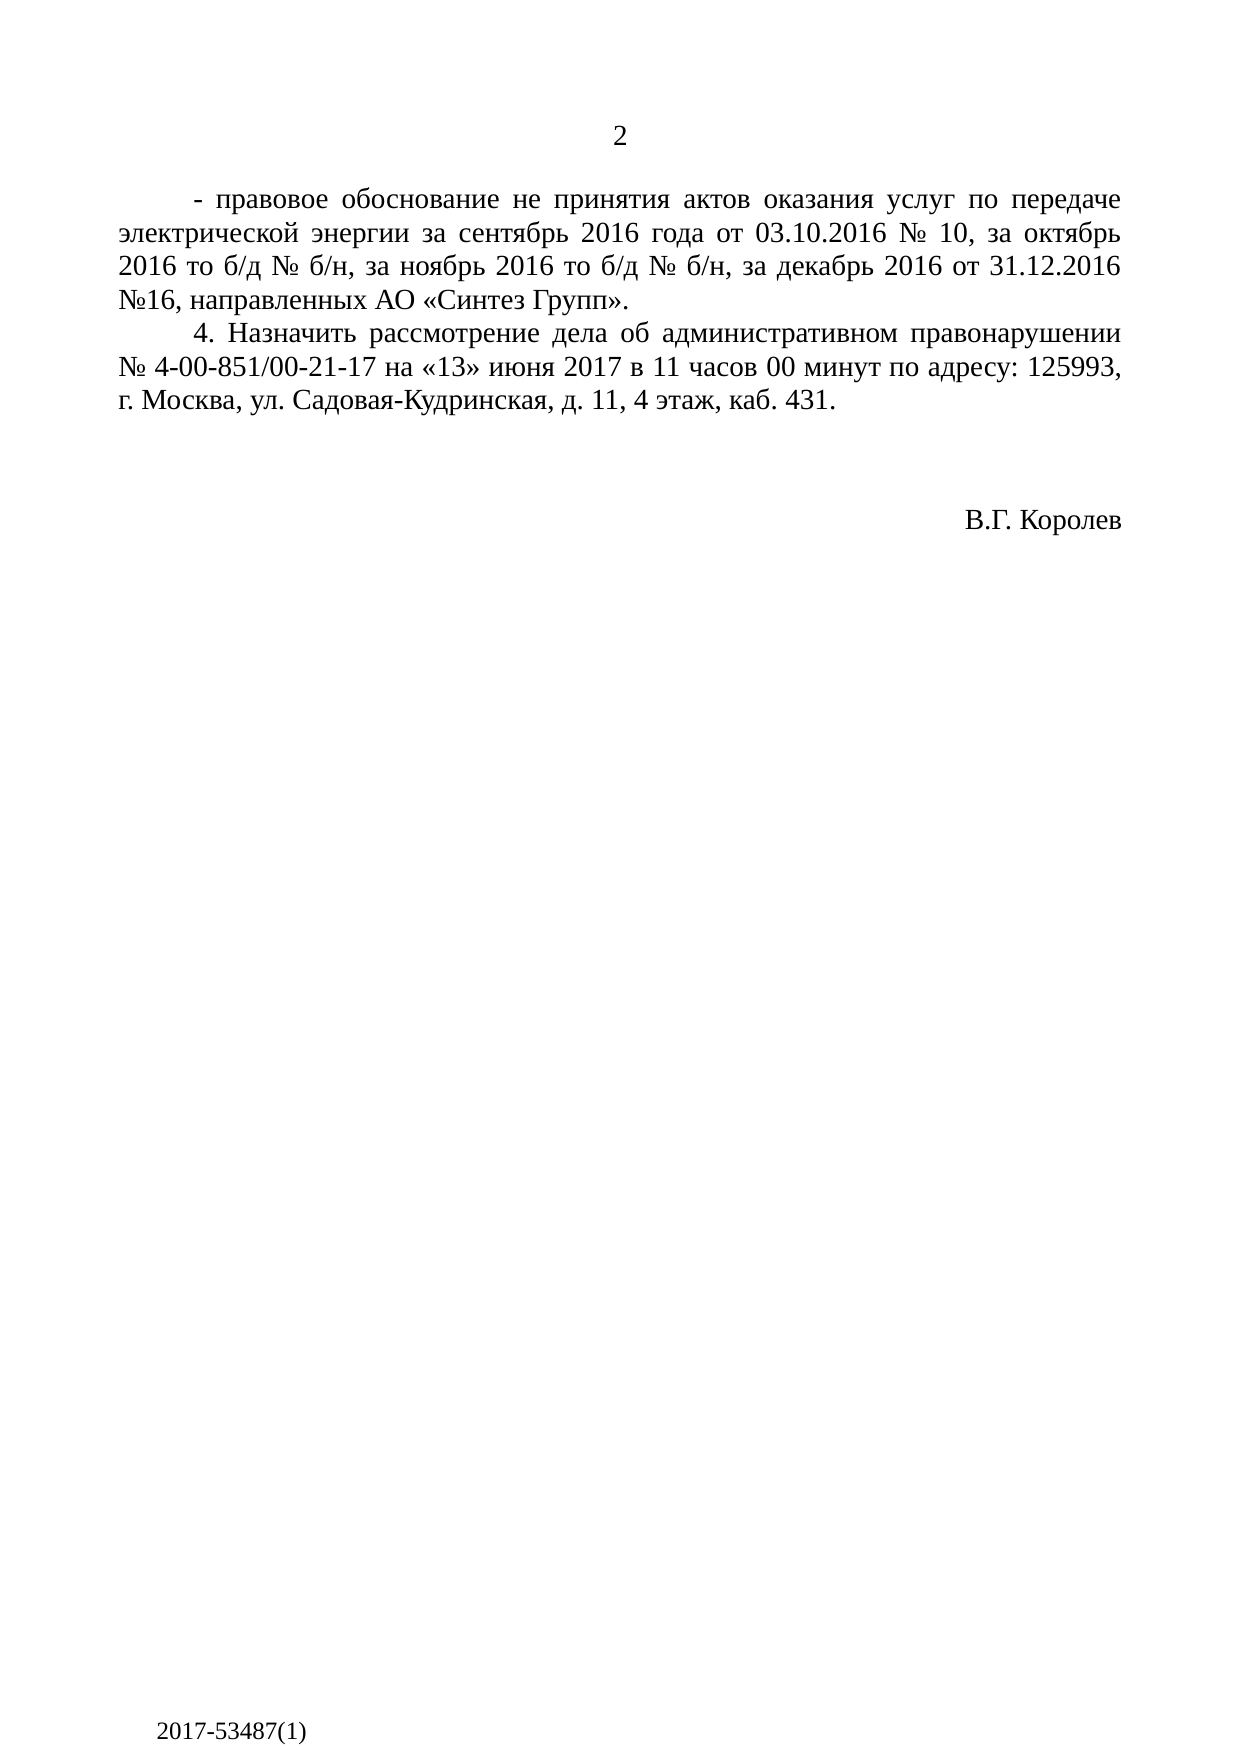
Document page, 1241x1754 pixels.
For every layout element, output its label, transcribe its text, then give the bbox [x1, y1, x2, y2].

text - правовое обоснование не принятия актов оказания услуг по передаче электрической энергии за сентябрь 2016 года от 03.10.2016 № 10, за октябрь 2016 то б/д № б/н, за ноябрь 2016 то б/д № б/н, за декабрь 2016 от 31.12.2016 №16, направленных АО «Синтез Групп». [118, 181, 1122, 315]
text В.Г. Королев [118, 502, 1122, 536]
text 4. Назначить рассмотрение дела об административном правонарушении № 4-00-851/00-21-17 на «13» июня 2017 в 11 часов 00 минут по адресу: 125993, г. Москва, ул. Садовая-Кудринская, д. 11, 4 этаж, каб. 431. [118, 315, 1122, 416]
